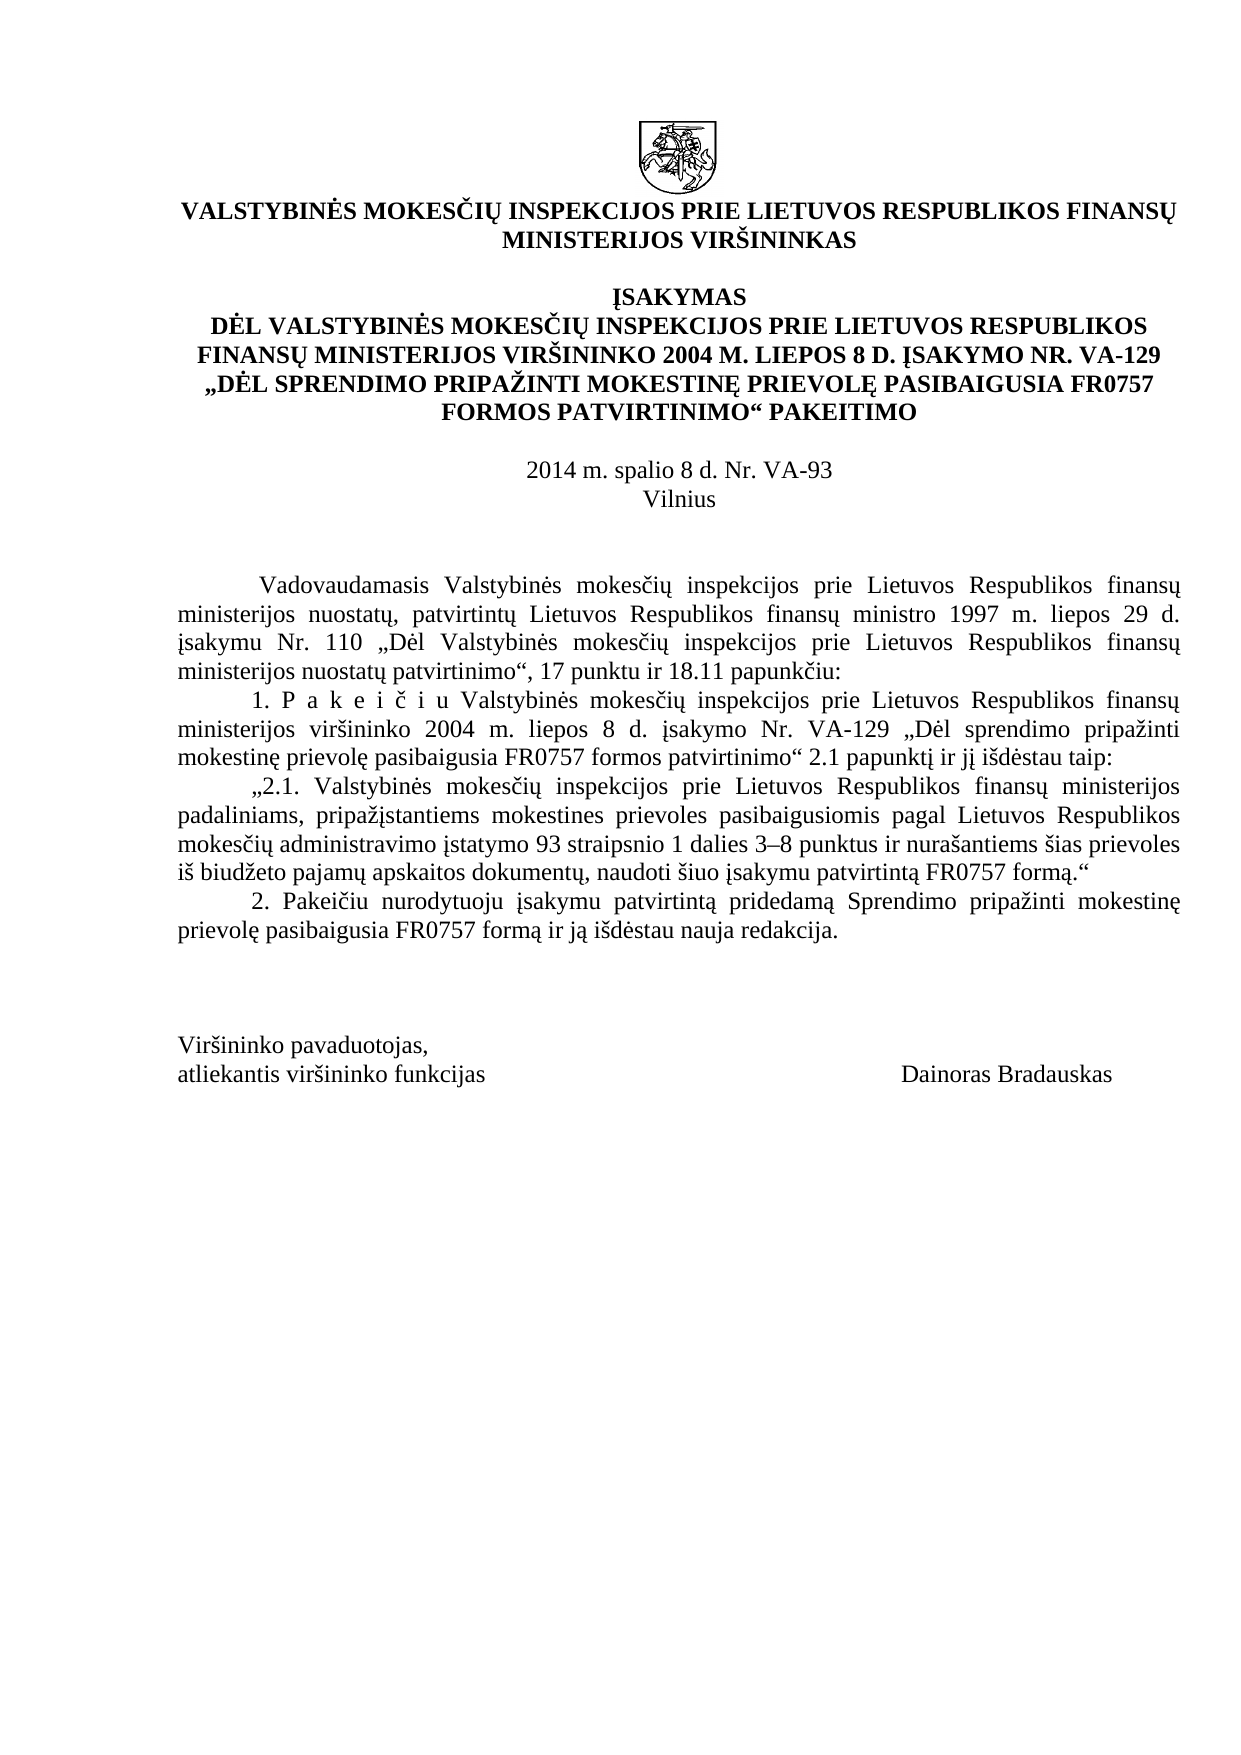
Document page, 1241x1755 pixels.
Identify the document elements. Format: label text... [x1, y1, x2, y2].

text „2.1. Valstybinės mokesčių inspekcijos prie Lietuvos Respublikos finansų ministerijos padaliniams, pripažįstantiems mokestines prievoles pasibaigusiomis pagal Lietuvos Respublikos mokesčių administravimo įstatymo 93 straipsnio 1 dalies 3–8 punktus ir nurašantiems šias prievoles iš biudžeto pajamų apskaitos dokumentų, naudoti šiuo įsakymu patvirtintą FR0757 formą.“ [177, 771, 1181, 886]
text Viršininko pavaduotojas, [177, 1030, 1181, 1059]
text 2. Pakeičiu nurodytuoju įsakymu patvirtintą pridedamą Sprendimo pripažinti mokestinę prievolę pasibaigusia FR0757 formą ir ją išdėstau nauja redakcija. [177, 886, 1181, 944]
text ĮSAKYMAS [177, 282, 1181, 311]
text Vadovaudamasis Valstybinės mokesčių inspekcijos prie Lietuvos Respublikos finansų ministerijos nuostatų, patvirtintų Lietuvos Respublikos finansų ministro 1997 m. liepos 29 d. įsakymu Nr. 110 „Dėl Valstybinės mokesčių inspekcijos prie Lietuvos Respublikos finansų ministerijos nuostatų patvirtinimo“, 17 punktu ir 18.11 papunkčiu: [177, 570, 1181, 685]
text Vilnius [177, 484, 1181, 512]
text 2014 m. spalio 8 d. Nr. VA-93 [177, 455, 1181, 484]
text atliekantis viršininko funkcijas Dainoras Bradauskas [177, 1059, 1181, 1087]
text DĖL VALSTYBINĖS MOKESČIŲ INSPEKCIJOS PRIE LIETUVOS RESPUBLIKOS FINANSŲ MINISTERIJOS VIRŠININKO 2004 M. LIEPOS 8 D. ĮSAKYMO NR. VA-129 „DĖL SPRENDIMO PRIPAŽINTI MOKESTINĘ PRIEVOLĘ PASIBAIGUSIA FR0757 FORMOS PATVIRTINIMO“ PAKEITIMO [177, 311, 1181, 426]
text 1. P a k e i č i u Valstybinės mokesčių inspekcijos prie Lietuvos Respublikos finansų ministerijos viršininko 2004 m. liepos 8 d. įsakymo Nr. VA-129 „Dėl sprendimo pripažinti mokestinę prievolę pasibaigusia FR0757 formos patvirtinimo“ 2.1 papunktį ir jį išdėstau taip: [177, 685, 1181, 771]
text VALSTYBINĖS MOKESČIŲ INSPEKCIJOS PRIE LIETUVOS RESPUBLIKOS FINANSŲ MINISTERIJOS VIRŠININKAS [177, 196, 1181, 254]
